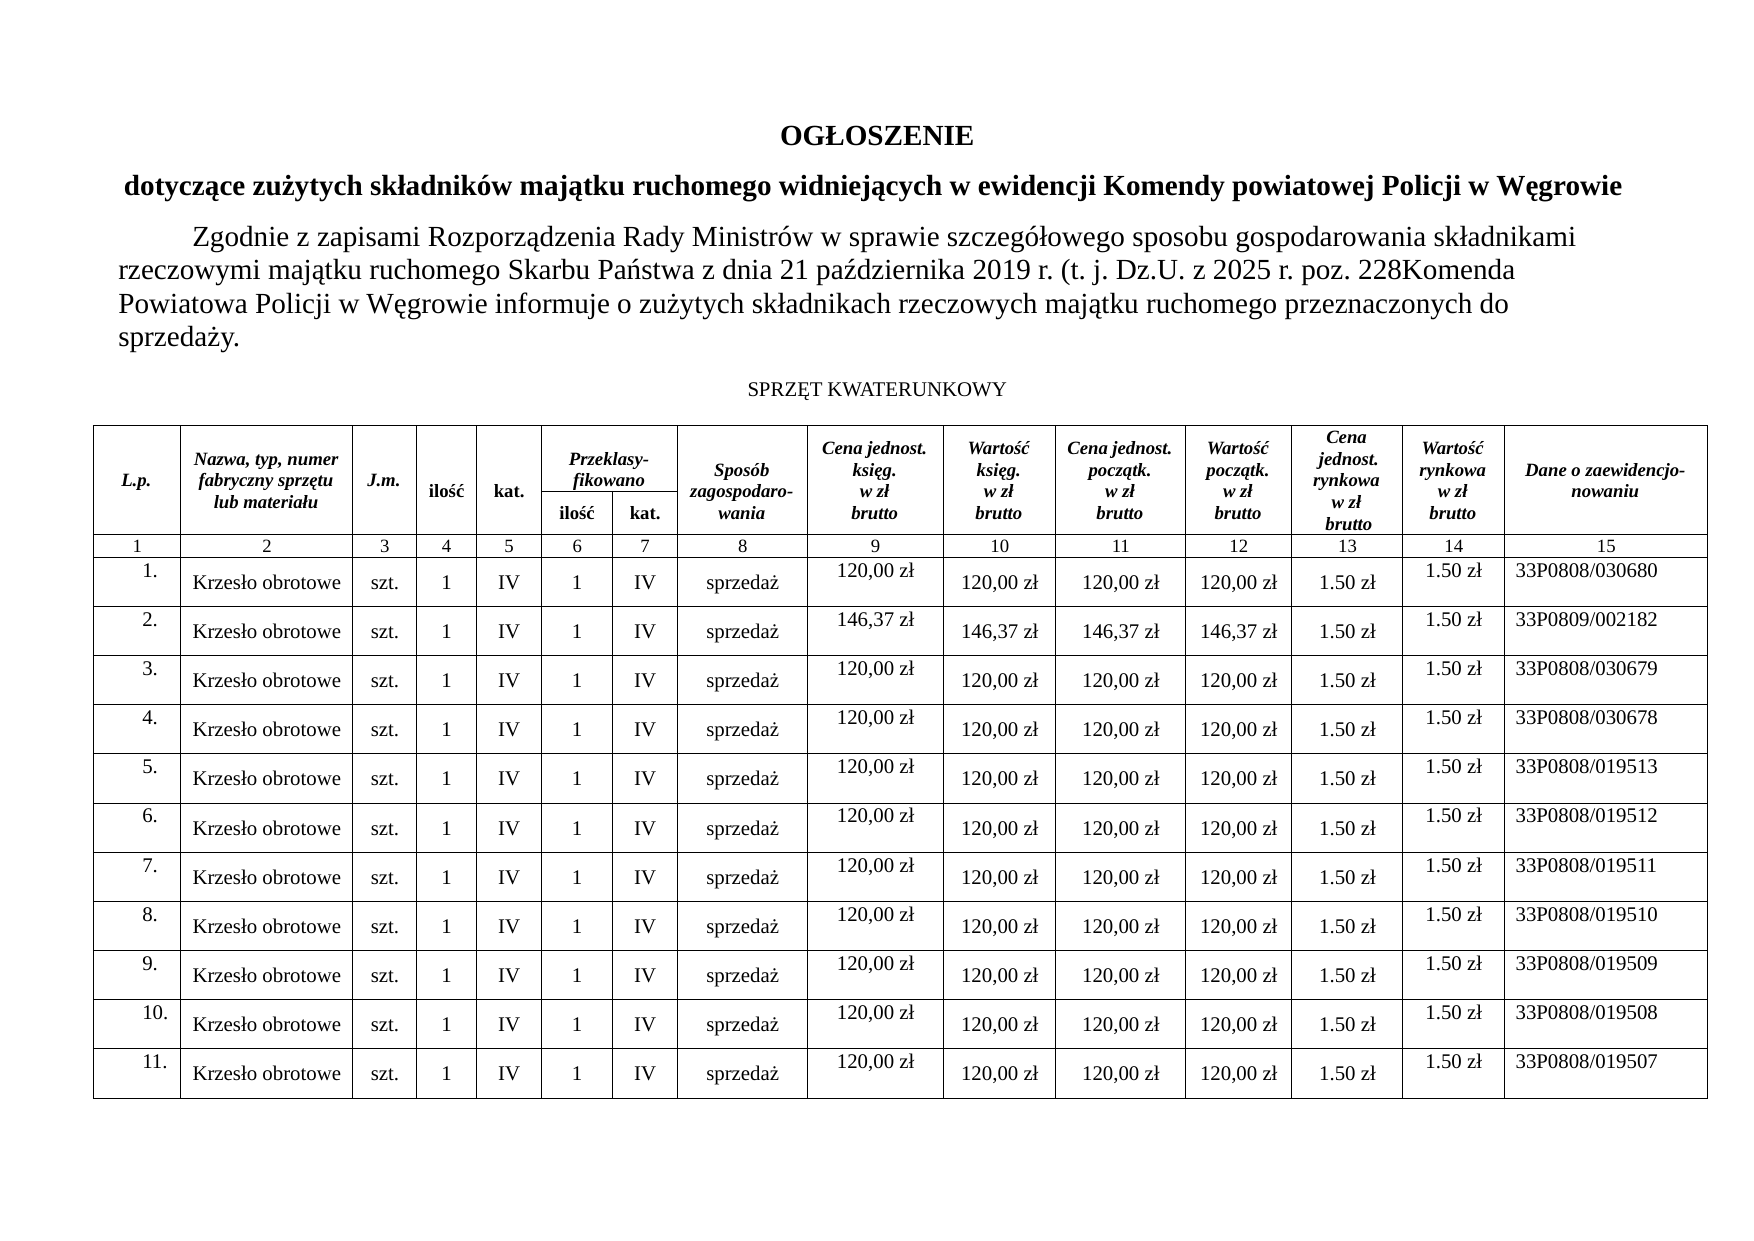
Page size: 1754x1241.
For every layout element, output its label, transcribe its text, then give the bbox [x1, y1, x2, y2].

table_cell 1 [542, 1000, 612, 1048]
table_cell ilość [542, 492, 612, 534]
table_cell Krzesło obrotowe [181, 607, 352, 655]
table_cell 120,00 zł [1056, 804, 1185, 852]
table_cell 120,00 zł [1186, 804, 1291, 852]
text OGŁOSZENIE [118, 118, 1636, 152]
table_cell 120,00 zł [944, 951, 1055, 999]
table_cell 120,00 zł [808, 853, 943, 901]
table_cell 120,00 zł [944, 558, 1055, 606]
table_cell 33P0809/002182 [1505, 607, 1707, 655]
table_cell IV [613, 607, 677, 655]
table_cell 1.50 zł [1403, 853, 1504, 901]
table_header Dane o zaewidencjo-nowaniu [1505, 426, 1707, 534]
table_cell szt. [353, 754, 416, 802]
table_cell 7 [613, 535, 677, 557]
table_cell 1 [542, 656, 612, 704]
table_cell 120,00 zł [1056, 1049, 1185, 1097]
table_cell 1.50 zł [1292, 902, 1402, 950]
table_cell IV [613, 853, 677, 901]
table_cell IV [613, 656, 677, 704]
table_cell 120,00 zł [944, 754, 1055, 802]
table_cell Krzesło obrotowe [181, 951, 352, 999]
table_cell 120,00 zł [944, 705, 1055, 753]
table_cell 1 [542, 754, 612, 802]
table_cell sprzedaż [678, 1049, 807, 1097]
table_cell 33P0808/019509 [1505, 951, 1707, 999]
text dotyczące zużytych składników majątku ruchomego widniejących w ewidencji Komendy powiatowej Policji w Węgrowie [118, 168, 1636, 202]
table_cell IV [477, 656, 541, 704]
table_cell 1 [94, 535, 180, 557]
table_cell 120,00 zł [808, 558, 943, 606]
table_cell [94, 902, 180, 950]
table_cell IV [477, 902, 541, 950]
table_cell 120,00 zł [1056, 951, 1185, 999]
table_cell 1 [417, 1000, 476, 1048]
table_cell 120,00 zł [944, 853, 1055, 901]
table_cell sprzedaż [678, 853, 807, 901]
table_header Cena jednost. księg. w zł brutto [808, 426, 943, 534]
table_cell 1.50 zł [1403, 607, 1504, 655]
table_cell 120,00 zł [944, 656, 1055, 704]
table_cell 120,00 zł [808, 804, 943, 852]
table_cell 1 [417, 656, 476, 704]
table_cell 1.50 zł [1292, 951, 1402, 999]
table_header Cena jednost. początk. w zł brutto [1056, 426, 1185, 534]
table_cell 14 [1403, 535, 1504, 557]
table_header ilość [417, 426, 476, 534]
table_cell 120,00 zł [1186, 656, 1291, 704]
table_cell 1.50 zł [1403, 902, 1504, 950]
table_cell szt. [353, 607, 416, 655]
table_cell IV [613, 705, 677, 753]
table_cell Krzesło obrotowe [181, 656, 352, 704]
table_cell IV [477, 804, 541, 852]
table_cell 1 [417, 1049, 476, 1097]
table_cell 1 [542, 558, 612, 606]
table_cell 1 [417, 705, 476, 753]
table_cell 120,00 zł [808, 902, 943, 950]
table_cell 1 [542, 853, 612, 901]
table_cell IV [613, 902, 677, 950]
table_cell 146,37 zł [944, 607, 1055, 655]
table_cell 4 [417, 535, 476, 557]
table_cell 1.50 zł [1403, 705, 1504, 753]
table_cell 120,00 zł [1186, 951, 1291, 999]
table_cell [94, 705, 180, 753]
table_cell Krzesło obrotowe [181, 804, 352, 852]
table_header Wartość rynkowa w zł brutto [1403, 426, 1504, 534]
table_cell 8 [678, 535, 807, 557]
table_header Sposób zagospodaro-wania [678, 426, 807, 534]
table_cell 12 [1186, 535, 1291, 557]
table_cell sprzedaż [678, 607, 807, 655]
table_cell szt. [353, 853, 416, 901]
table_cell IV [477, 951, 541, 999]
table_cell 6 [542, 535, 612, 557]
table_cell 120,00 zł [808, 1049, 943, 1097]
table_cell 1.50 zł [1292, 853, 1402, 901]
table_cell 5 [477, 535, 541, 557]
table_header Wartość księg. w zł brutto [944, 426, 1055, 534]
table_cell 1 [542, 1049, 612, 1097]
table_cell szt. [353, 656, 416, 704]
table_cell 120,00 zł [1056, 558, 1185, 606]
table_header Nazwa, typ, numer fabryczny sprzętu lub materiału [181, 426, 352, 534]
table_header J.m. [353, 426, 416, 534]
table_header Cena jednost. rynkowa w zł brutto [1292, 426, 1402, 534]
table_cell 120,00 zł [1056, 853, 1185, 901]
table_cell 33P0808/030678 [1505, 705, 1707, 753]
table_cell 1.50 zł [1292, 705, 1402, 753]
table_cell sprzedaż [678, 902, 807, 950]
table_cell sprzedaż [678, 804, 807, 852]
table_cell 1 [417, 951, 476, 999]
table_cell Krzesło obrotowe [181, 558, 352, 606]
table_cell [94, 1049, 180, 1097]
table_cell sprzedaż [678, 951, 807, 999]
table_cell IV [477, 1049, 541, 1097]
table_cell 33P0808/019507 [1505, 1049, 1707, 1097]
table_cell 120,00 zł [1186, 853, 1291, 901]
table_cell 1.50 zł [1403, 656, 1504, 704]
table_cell [94, 754, 180, 802]
table_cell 1 [417, 902, 476, 950]
table_cell Krzesło obrotowe [181, 754, 352, 802]
table_cell sprzedaż [678, 1000, 807, 1048]
table_cell 120,00 zł [1186, 902, 1291, 950]
table_cell Krzesło obrotowe [181, 1000, 352, 1048]
table_cell IV [613, 754, 677, 802]
table_cell IV [477, 754, 541, 802]
table_cell [94, 558, 180, 606]
table_cell 1 [417, 558, 476, 606]
table_cell 120,00 zł [1186, 1000, 1291, 1048]
table_cell IV [613, 1049, 677, 1097]
table_cell 1.50 zł [1292, 1049, 1402, 1097]
table_header L.p. [94, 426, 180, 534]
text Zgodnie z zapisami Rozporządzenia Rady Ministrów w sprawie szczegółowego sposobu gospodarowania składnikami rzeczowymi majątku ruchomego Skarbu Państwa z dnia 21 października 2019 r. (t. j. Dz.U. z 2025 r. poz. 228Komenda Powiatowa Policji w Węgrowie informuje o zużytych składnikach rzeczowych majątku ruchomego przeznaczonych do sprzedaży. [118, 219, 1636, 353]
table_cell szt. [353, 705, 416, 753]
table_cell 1.50 zł [1292, 607, 1402, 655]
table_cell 1 [542, 951, 612, 999]
table_cell 146,37 zł [1056, 607, 1185, 655]
table_cell [94, 1000, 180, 1048]
table_cell IV [477, 705, 541, 753]
table_cell 120,00 zł [1056, 1000, 1185, 1048]
table_cell 1.50 zł [1403, 804, 1504, 852]
table_cell szt. [353, 951, 416, 999]
table_cell 1.50 zł [1403, 558, 1504, 606]
table_cell 9 [808, 535, 943, 557]
table_cell 120,00 zł [1056, 705, 1185, 753]
table_cell 1 [542, 804, 612, 852]
table_cell 120,00 zł [1056, 902, 1185, 950]
table_cell [94, 656, 180, 704]
table_cell Krzesło obrotowe [181, 902, 352, 950]
table_cell 120,00 zł [1056, 754, 1185, 802]
table_cell sprzedaż [678, 656, 807, 704]
table_cell 120,00 zł [808, 705, 943, 753]
table_cell 120,00 zł [1186, 754, 1291, 802]
table_cell 13 [1292, 535, 1402, 557]
table_cell 1 [417, 804, 476, 852]
table_cell 1.50 zł [1292, 558, 1402, 606]
table_cell 33P0808/019508 [1505, 1000, 1707, 1048]
table_cell 1 [542, 902, 612, 950]
table_cell 120,00 zł [944, 804, 1055, 852]
table_cell IV [613, 1000, 677, 1048]
table_cell 1.50 zł [1292, 656, 1402, 704]
table_cell IV [477, 1000, 541, 1048]
table_cell 120,00 zł [808, 656, 943, 704]
table_cell 1.50 zł [1403, 754, 1504, 802]
table_cell IV [477, 853, 541, 901]
table_cell IV [613, 804, 677, 852]
table_cell 33P0808/030679 [1505, 656, 1707, 704]
table_cell 33P0808/019513 [1505, 754, 1707, 802]
table_cell 1 [417, 754, 476, 802]
table_header kat. [477, 426, 541, 534]
table_cell 120,00 zł [1056, 656, 1185, 704]
table_cell [94, 951, 180, 999]
table_cell 33P0808/019512 [1505, 804, 1707, 852]
table_cell 120,00 zł [808, 951, 943, 999]
table_cell [94, 853, 180, 901]
table_header Wartość początk. w zł brutto [1186, 426, 1291, 534]
text SPRZĘT KWATERUNKOWY [118, 377, 1636, 401]
table_cell IV [613, 558, 677, 606]
table_cell 33P0808/030680 [1505, 558, 1707, 606]
table_cell Krzesło obrotowe [181, 1049, 352, 1097]
table_cell 120,00 zł [944, 902, 1055, 950]
table_cell Krzesło obrotowe [181, 705, 352, 753]
table_cell 120,00 zł [1186, 1049, 1291, 1097]
table_cell 1 [417, 853, 476, 901]
table_cell 120,00 zł [808, 1000, 943, 1048]
table_cell 15 [1505, 535, 1707, 557]
table_cell 33P0808/019511 [1505, 853, 1707, 901]
table_cell 10 [944, 535, 1055, 557]
table_cell 33P0808/019510 [1505, 902, 1707, 950]
table_cell IV [477, 558, 541, 606]
table_header Przeklasy-fikowano [542, 426, 677, 491]
table_cell Krzesło obrotowe [181, 853, 352, 901]
table_cell 11 [1056, 535, 1185, 557]
table_cell kat. [613, 492, 677, 534]
table_cell 3 [353, 535, 416, 557]
table_cell 1 [542, 705, 612, 753]
table_cell szt. [353, 902, 416, 950]
table_cell 1 [417, 607, 476, 655]
table_cell sprzedaż [678, 705, 807, 753]
table_cell 146,37 zł [1186, 607, 1291, 655]
table_cell 1.50 zł [1403, 1049, 1504, 1097]
table_cell 120,00 zł [1186, 705, 1291, 753]
table_cell 1.50 zł [1403, 1000, 1504, 1048]
table_cell [94, 804, 180, 852]
table_cell IV [613, 951, 677, 999]
table_cell 1 [542, 607, 612, 655]
table_cell 146,37 zł [808, 607, 943, 655]
table_cell [94, 607, 180, 655]
table_cell 1.50 zł [1292, 804, 1402, 852]
table_cell 1.50 zł [1292, 754, 1402, 802]
table_cell 120,00 zł [944, 1000, 1055, 1048]
table_cell sprzedaż [678, 558, 807, 606]
table_cell 1.50 zł [1403, 951, 1504, 999]
table_cell IV [477, 607, 541, 655]
table_cell sprzedaż [678, 754, 807, 802]
table_cell szt. [353, 558, 416, 606]
table_cell szt. [353, 1049, 416, 1097]
table_cell 1.50 zł [1292, 1000, 1402, 1048]
table_cell 2 [181, 535, 352, 557]
table_cell 120,00 zł [944, 1049, 1055, 1097]
table_cell szt. [353, 804, 416, 852]
table_cell szt. [353, 1000, 416, 1048]
table_cell 120,00 zł [1186, 558, 1291, 606]
table_cell 120,00 zł [808, 754, 943, 802]
